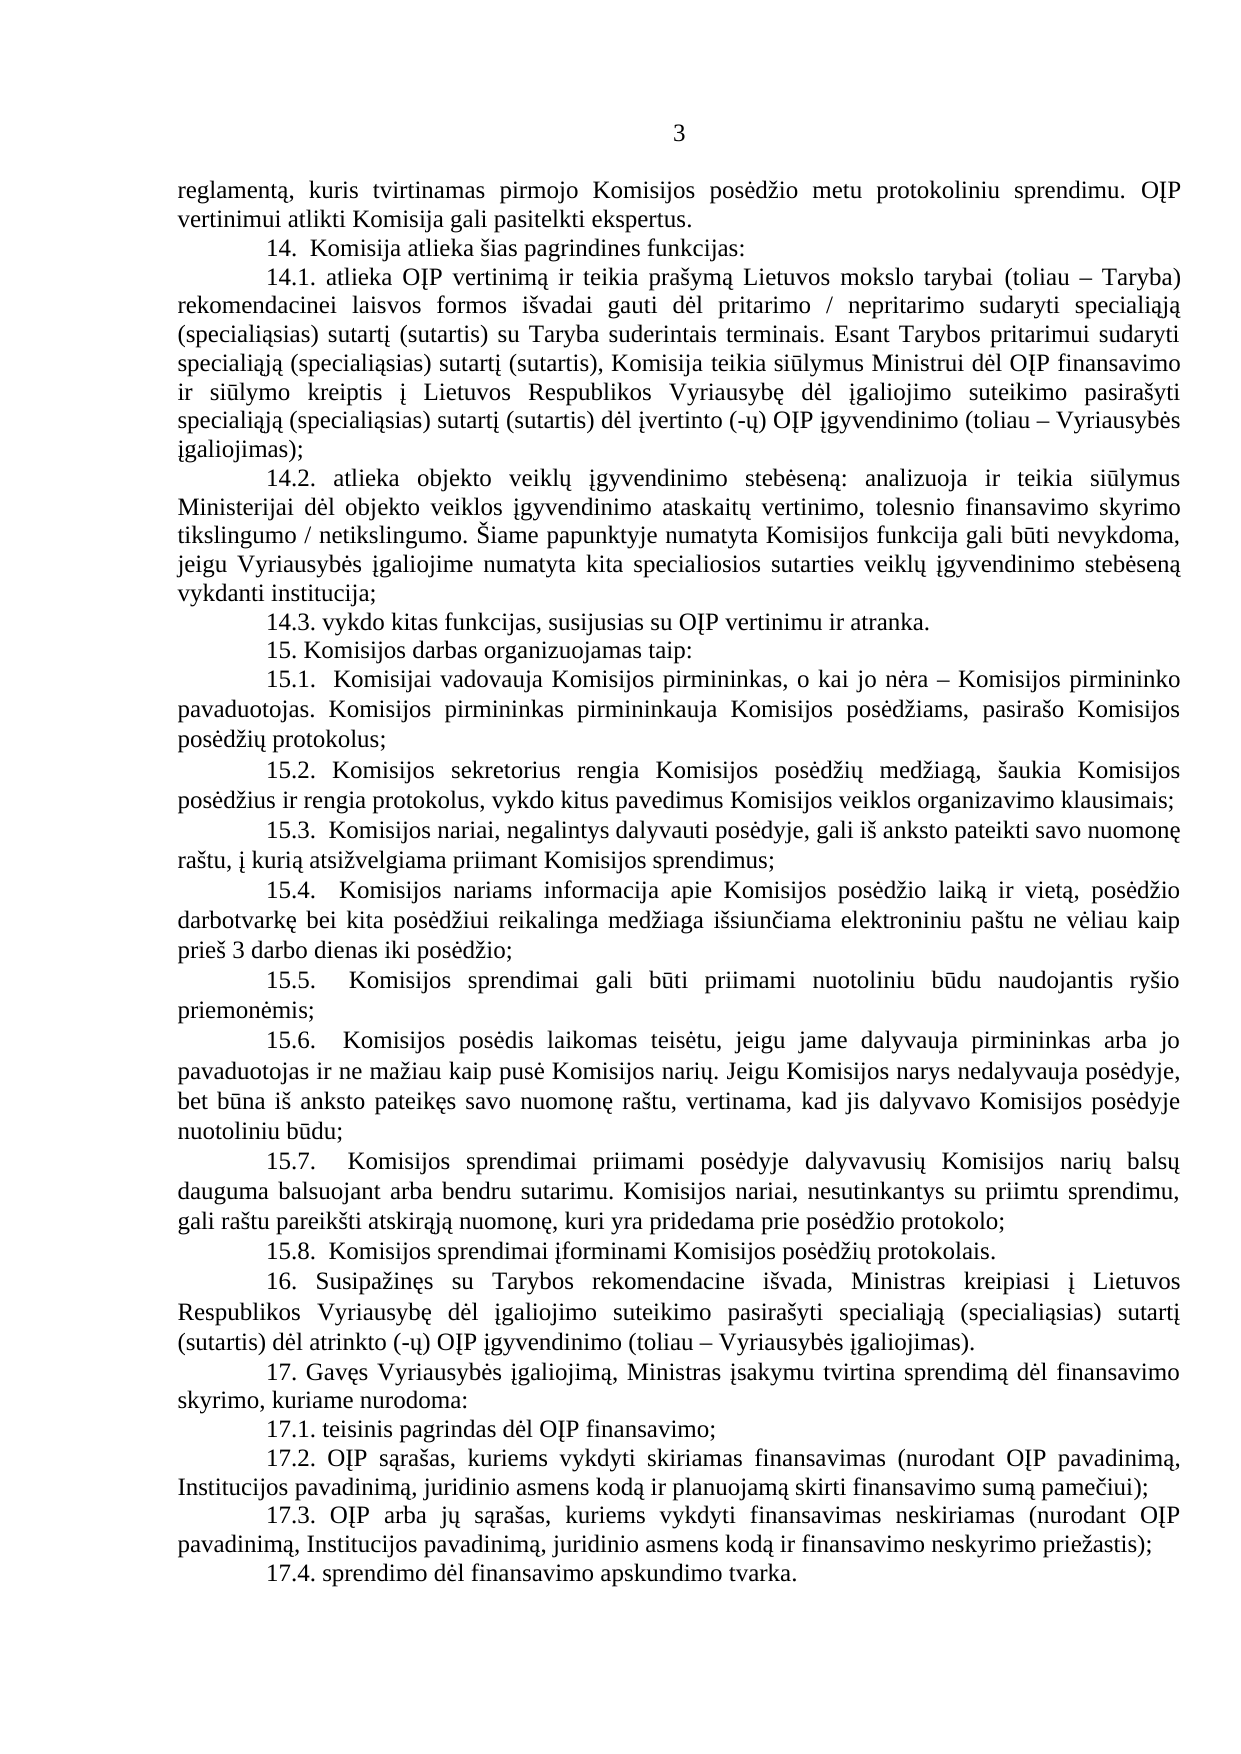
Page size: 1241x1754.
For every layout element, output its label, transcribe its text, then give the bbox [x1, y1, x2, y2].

text 17.3. OĮP arba jų sąrašas, kuriems vykdyti finansavimas neskiriamas (nurodant OĮP pavadinimą, Institucijos pavadinimą, juridinio asmens kodą ir finansavimo neskyrimo priežastis); [177, 1501, 1181, 1558]
text 15.4. Komisijos nariams informacija apie Komisijos posėdžio laiką ir vietą, posėdžio darbotvarkę bei kita posėdžiui reikalinga medžiaga išsiunčiama elektroniniu paštu ne vėliau kaip prieš 3 darbo dienas iki posėdžio; [177, 875, 1181, 964]
text 15.5. Komisijos sprendimai gali būti priimami nuotoliniu būdu naudojantis ryšio priemonėmis; [177, 965, 1181, 1024]
text 14.3. vykdo kitas funkcijas, susijusias su OĮP vertinimu ir atranka. [177, 607, 1181, 636]
text 17.2. OĮP sąrašas, kuriems vykdyti skiriamas finansavimas (nurodant OĮP pavadinimą, Institucijos pavadinimą, juridinio asmens kodą ir planuojamą skirti finansavimo sumą pamečiui); [177, 1443, 1181, 1501]
text 16. Susipažinęs su Tarybos rekomendacine išvada, Ministras kreipiasi į Lietuvos Respublikos Vyriausybę dėl įgaliojimo suteikimo pasirašyti specialiąją (specialiąsias) sutartį (sutartis) dėl atrinkto (-ų) OĮP įgyvendinimo (toliau – Vyriausybės įgaliojimas). [177, 1266, 1181, 1355]
text reglamentą, kuris tvirtinamas pirmojo Komisijos posėdžio metu protokoliniu sprendimu. OĮP vertinimui atlikti Komisija gali pasitelkti ekspertus. [177, 176, 1181, 233]
text 17.1. teisinis pagrindas dėl OĮP finansavimo; [177, 1414, 1181, 1443]
text 15. Komisijos darbas organizuojamas taip: [177, 636, 1181, 664]
text 15.7. Komisijos sprendimai priimami posėdyje dalyvavusių Komisijos narių balsų dauguma balsuojant arba bendru sutarimu. Komisijos nariai, nesutinkantys su priimtu sprendimu, gali raštu pareikšti atskirąją nuomonę, kuri yra pridedama prie posėdžio protokolo; [177, 1146, 1181, 1235]
text 14.1. atlieka OĮP vertinimą ir teikia prašymą Lietuvos mokslo tarybai (toliau – Taryba) rekomendacinei laisvos formos išvadai gauti dėl pritarimo / nepritarimo sudaryti specialiąją (specialiąsias) sutartį (sutartis) su Taryba suderintais terminais. Esant Tarybos pritarimui sudaryti specialiąją (specialiąsias) sutartį (sutartis), Komisija teikia siūlymus Ministrui dėl OĮP finansavimo ir siūlymo kreiptis į Lietuvos Respublikos Vyriausybę dėl įgaliojimo suteikimo pasirašyti specialiąją (specialiąsias) sutartį (sutartis) dėl įvertinto (-ų) OĮP įgyvendinimo (toliau – Vyriausybės įgaliojimas); [177, 262, 1181, 463]
text 15.1. Komisijai vadovauja Komisijos pirmininkas, o kai jo nėra – Komisijos pirmininko pavaduotojas. Komisijos pirmininkas pirmininkauja Komisijos posėdžiams, pasirašo Komisijos posėdžių protokolus; [177, 664, 1181, 753]
text 15.3. Komisijos nariai, negalintys dalyvauti posėdyje, gali iš anksto pateikti savo nuomonę raštu, į kurią atsižvelgiama priimant Komisijos sprendimus; [177, 815, 1181, 874]
text 14. Komisija atlieka šias pagrindines funkcijas: [177, 233, 1181, 262]
text 17. Gavęs Vyriausybės įgaliojimą, Ministras įsakymu tvirtina sprendimą dėl finansavimo skyrimo, kuriame nurodoma: [177, 1357, 1181, 1414]
text 15.2. Komisijos sekretorius rengia Komisijos posėdžių medžiagą, šaukia Komisijos posėdžius ir rengia protokolus, vykdo kitus pavedimus Komisijos veiklos organizavimo klausimais; [177, 755, 1181, 813]
text 15.6. Komisijos posėdis laikomas teisėtu, jeigu jame dalyvauja pirmininkas arba jo pavaduotojas ir ne mažiau kaip pusė Komisijos narių. Jeigu Komisijos narys nedalyvauja posėdyje, bet būna iš anksto pateikęs savo nuomonę raštu, vertinama, kad jis dalyvavo Komisijos posėdyje nuotoliniu būdu; [177, 1026, 1181, 1145]
text 14.2. atlieka objekto veiklų įgyvendinimo stebėseną: analizuoja ir teikia siūlymus Ministerijai dėl objekto veiklos įgyvendinimo ataskaitų vertinimo, tolesnio finansavimo skyrimo tikslingumo / netikslingumo. Šiame papunktyje numatyta Komisijos funkcija gali būti nevykdoma, jeigu Vyriausybės įgaliojime numatyta kita specialiosios sutarties veiklų įgyvendinimo stebėseną vykdanti institucija; [177, 463, 1181, 607]
text 15.8. Komisijos sprendimai įforminami Komisijos posėdžių protokolais. [177, 1236, 1181, 1265]
text 17.4. sprendimo dėl finansavimo apskundimo tvarka. [177, 1558, 1181, 1587]
